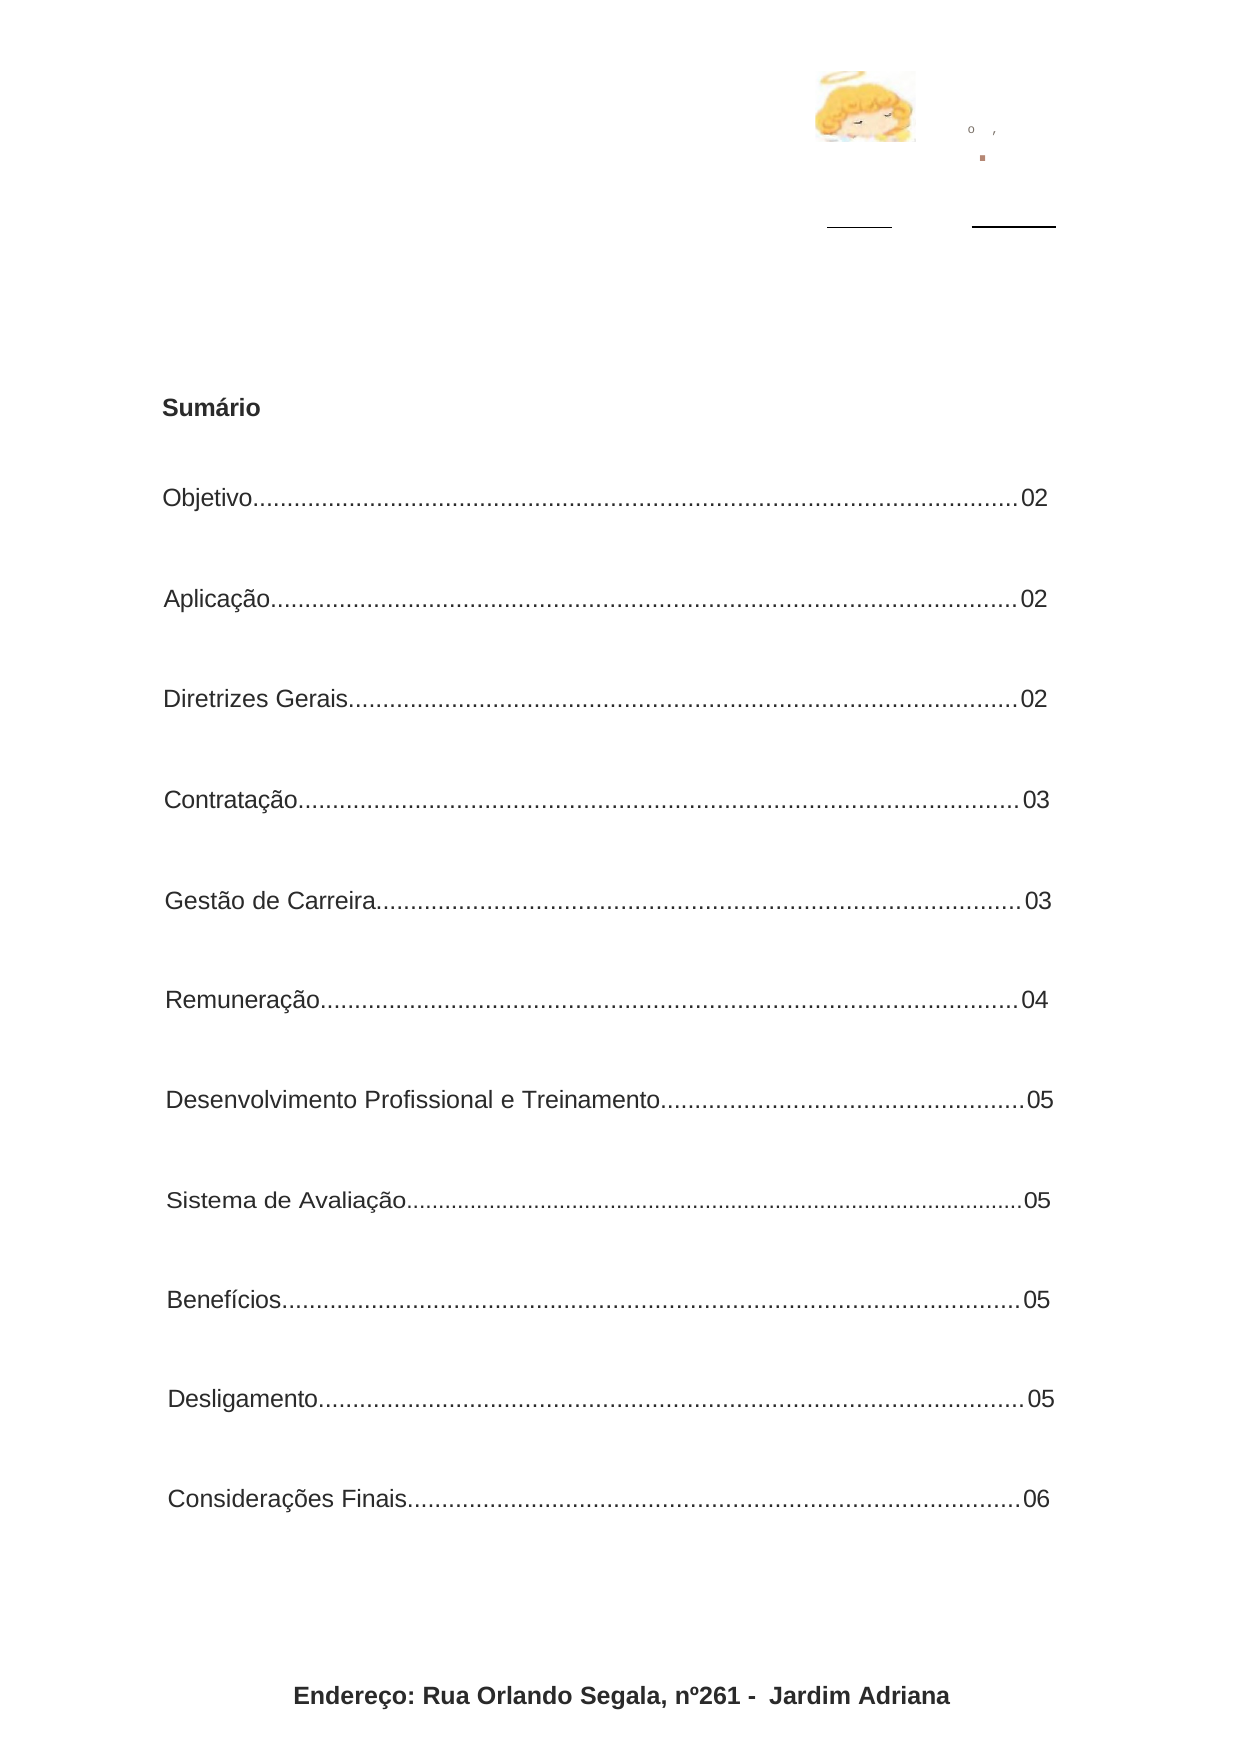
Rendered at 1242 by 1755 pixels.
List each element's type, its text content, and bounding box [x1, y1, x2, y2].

text o., [96, 82, 998, 173]
text Sistema de Avaliação 05 [166, 1187, 1169, 1213]
text Objetivo 02 [162, 483, 1169, 512]
text Remuneração 04 [165, 985, 1169, 1014]
text Desligamento 05 [167, 1384, 1169, 1412]
text Gestão de Carreira 03 [164, 886, 1169, 915]
text Contratação 03 [163, 785, 1169, 814]
subtitle Sumário [162, 393, 1169, 422]
text Considerações Finais 06 [167, 1484, 1169, 1513]
text Benefícios 05 [166, 1284, 1169, 1313]
text Diretrizes Gerais 02 [163, 684, 1169, 713]
text Desenvolvimento Profissional e Treinamento 05 [165, 1085, 1169, 1114]
text Endereço: Rua Orlando Segala, nº261 - Jardim Adriana [225, 1681, 1018, 1710]
text Aplicação 02 [163, 584, 1169, 613]
